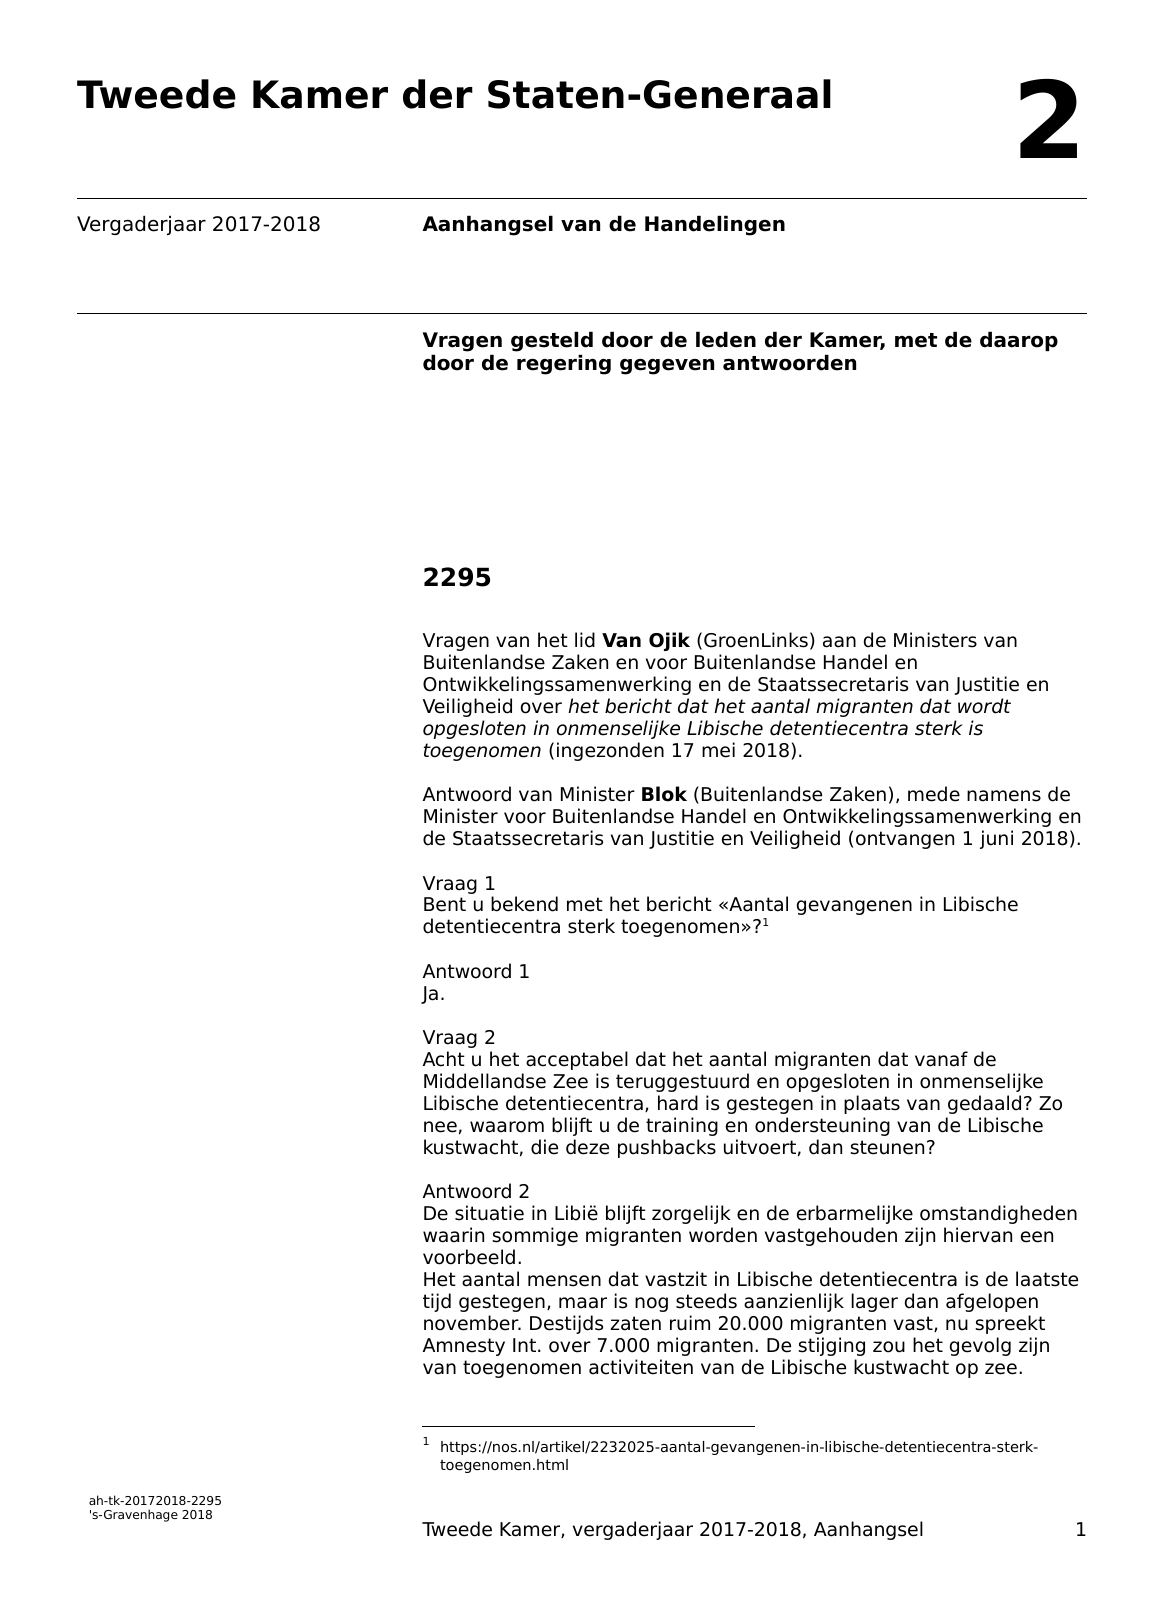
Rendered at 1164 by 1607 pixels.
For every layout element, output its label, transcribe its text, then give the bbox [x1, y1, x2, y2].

text De situatie in Libië blijft zorgelijk en de erbarmelijke omstandigheden waarin sommige migranten worden vastgehouden zijn hiervan een voorbeeld. [422, 1203, 1087, 1269]
text Antwoord van Minister Blok (Buitenlandse Zaken), mede namens de Minister voor Buitenlandse Handel en Ontwikkelingssamenwerking en de Staatssecretaris van Justitie en Veiligheid (ontvangen 1 juni 2018). [422, 784, 1087, 850]
text Vragen van het lid Van Ojik (GroenLinks) aan de Ministers van Buitenlandse Zaken en voor Buitenlandse Handel en Ontwikkelingssamenwerking en de Staatssecretaris van Justitie en Veiligheid over het bericht dat het aantal migranten dat wordt opgesloten in onmenselijke Libische detentiecentra sterk is toegenomen (ingezonden 17 mei 2018). [422, 630, 1087, 762]
text ah-tk-20172018-2295 [88, 1494, 323, 1508]
text Het aantal mensen dat vastzit in Libische detentiecentra is de laatste tijd gestegen, maar is nog steeds aanzienlijk lager dan afgelopen november. Destijds zaten ruim 20.000 migranten vast, nu spreekt Amnesty Int. over 7.000 migranten. De stijging zou het gevolg zijn van toegenomen activiteiten van de Libische kustwacht op zee. [422, 1269, 1087, 1378]
text Antwoord 2 [422, 1181, 1087, 1203]
text Antwoord 1 [422, 961, 1087, 982]
table_cell Vragen gesteld door de leden der Kamer, met de daarop door de regering gegeven antwoorden [422, 314, 1087, 375]
table_header Tweede Kamer der Staten-Generaal [77, 59, 886, 198]
text https://nos.nl/artikel/2232025-aantal-gevangenen-in-libische-detentiecentra-sterk-toegenomen.html [422, 1435, 1087, 1474]
text Bent u bekend met het bericht «Aantal gevangenen in Libische detentiecentra sterk toegenomen»? [422, 894, 1087, 938]
text Vraag 1 [422, 872, 1087, 894]
table_cell Aanhangsel van de Handelingen [422, 199, 1087, 313]
table_cell Vergaderjaar 2017-2018 [77, 199, 422, 313]
text 's-Gravenhage 2018 [88, 1508, 323, 1522]
text 2295 [422, 563, 1087, 592]
table_header 2 [886, 59, 1087, 198]
text Acht u het acceptabel dat het aantal migranten dat vanaf de Middellandse Zee is teruggestuurd en opgesloten in onmenselijke Libische detentiecentra, hard is gestegen in plaats van gedaald? Zo nee, waarom blijft u de training en ondersteuning van de Libische kustwacht, die deze pushbacks uitvoert, dan steunen? [422, 1049, 1087, 1158]
text Vraag 2 [422, 1027, 1087, 1049]
text Ja. [422, 982, 1087, 1004]
table_cell [77, 314, 422, 375]
